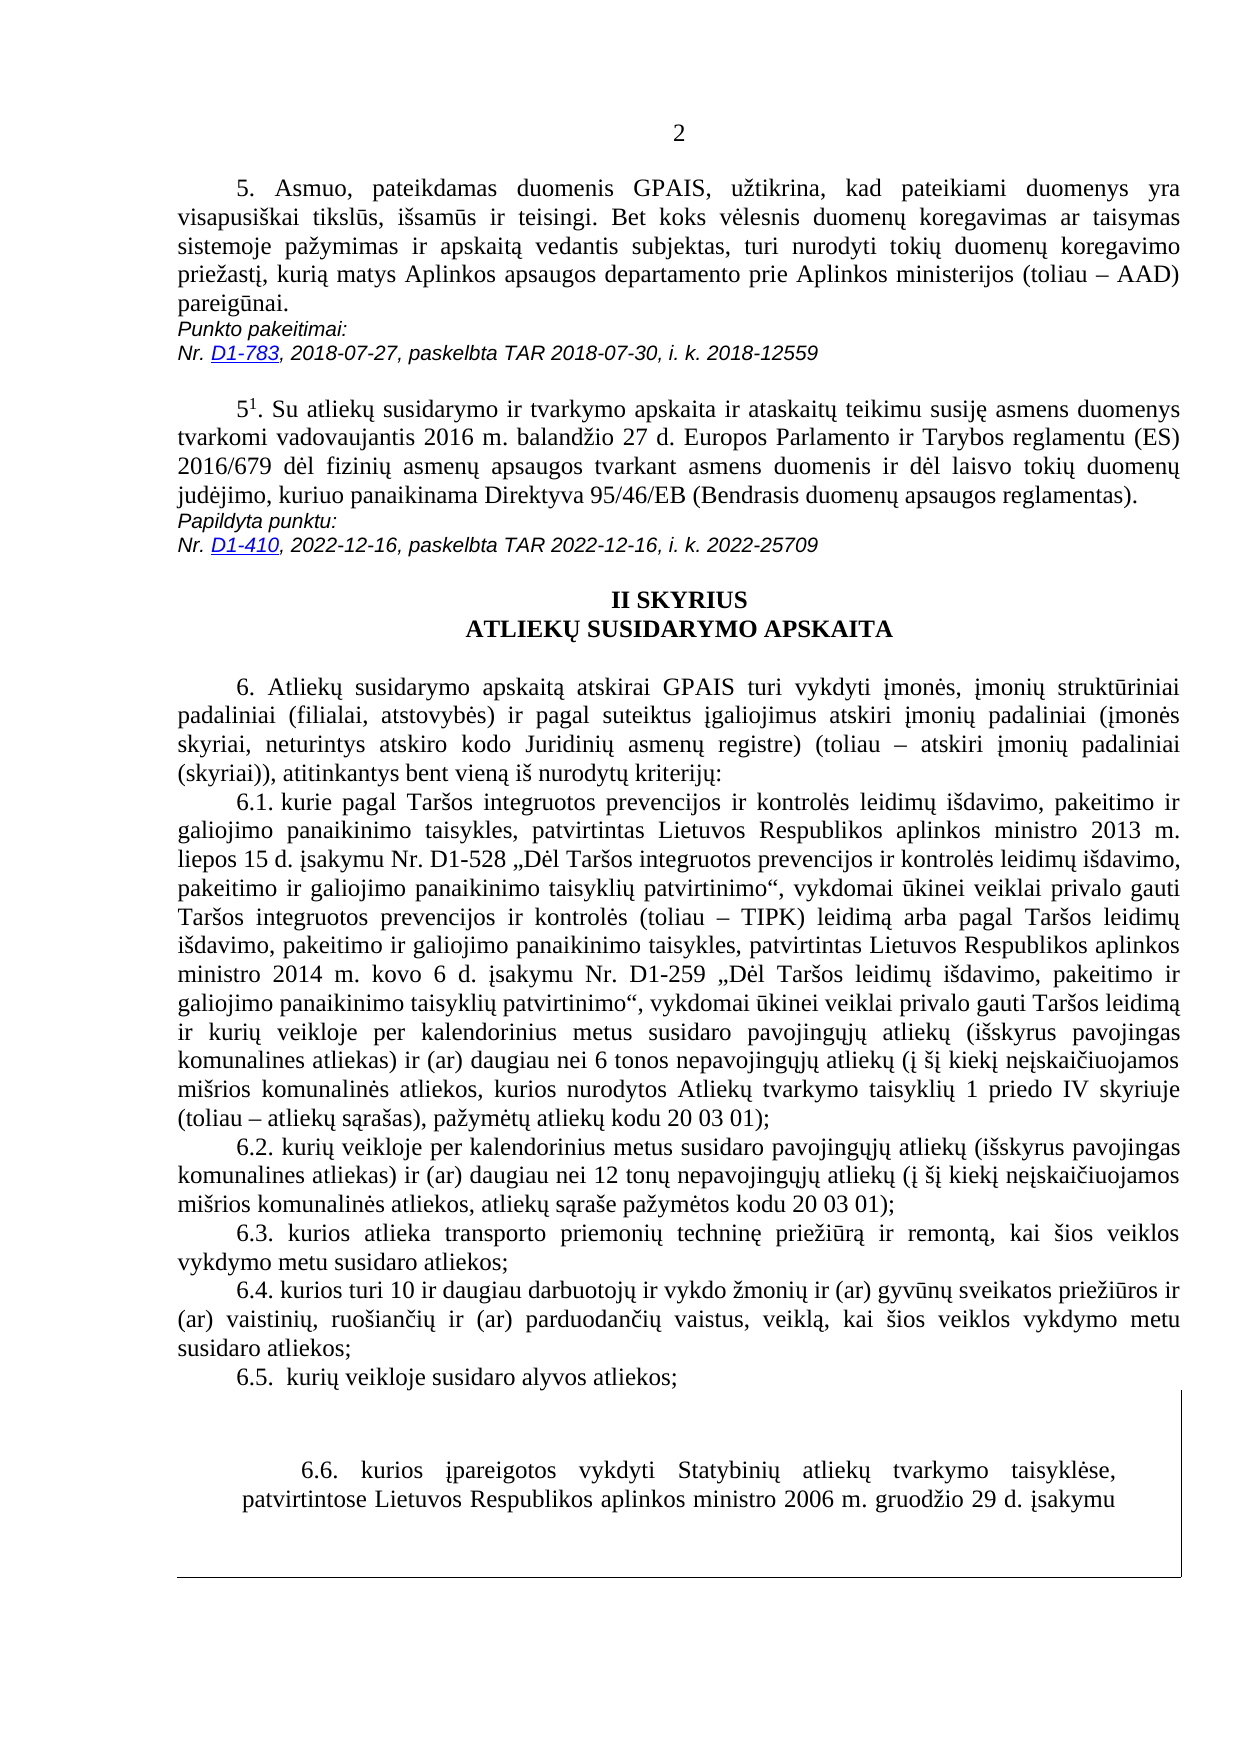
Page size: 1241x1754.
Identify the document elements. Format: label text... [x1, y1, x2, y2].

text ATLIEKŲ SUSIDARYMO APSKAITA [177, 614, 1181, 643]
text Nr. D1-783, 2018-07-27, paskelbta TAR 2018-07-30, i. k. 2018-12559 [177, 341, 1181, 365]
text Papildyta punktu: [177, 509, 1181, 533]
text 6. Atliekų susidarymo apskaitą atskirai GPAIS turi vykdyti įmonės, įmonių struktūriniai padaliniai (filialai, atstovybės) ir pagal suteiktus įgaliojimus atskiri įmonių padaliniai (įmonės skyriai, neturintys atskiro kodo Juridinių asmenų registre) (toliau – atskiri įmonių padaliniai (skyriai)), atitinkantys bent vieną iš nurodytų kriterijų: [177, 672, 1181, 787]
text 6.4. kurios turi 10 ir daugiau darbuotojų ir vykdo žmonių ir (ar) gyvūnų sveikatos priežiūros ir (ar) vaistinių, ruošiančių ir (ar) parduodančių vaistus, veiklą, kai šios veiklos vykdymo metu susidaro atliekos; [177, 1275, 1181, 1362]
text II SKYRIUS [177, 585, 1181, 614]
text 6.3. kurios atlieka transporto priemonių techninę priežiūrą ir remontą, kai šios veiklos vykdymo metu susidaro atliekos; [177, 1218, 1181, 1275]
text 6.2. kurių veikloje per kalendorinius metus susidaro pavojingųjų atliekų (išskyrus pavojingas komunalines atliekas) ir (ar) daugiau nei 12 tonų nepavojingųjų atliekų (į šį kiekį neįskaičiuojamos mišrios komunalinės atliekos, atliekų sąraše pažymėtos kodu 20 03 01); [177, 1132, 1181, 1218]
text 51. Su atliekų susidarymo ir tvarkymo apskaita ir ataskaitų teikimu susiję asmens duomenys tvarkomi vadovaujantis 2016 m. balandžio 27 d. Europos Parlamento ir Tarybos reglamentu (ES) 2016/679 dėl fizinių asmenų apsaugos tvarkant asmens duomenis ir dėl laisvo tokių duomenų judėjimo, kuriuo panaikinama Direktyva 95/46/EB (Bendrasis duomenų apsaugos reglamentas). [177, 394, 1181, 509]
text 6.1. kurie pagal Taršos integruotos prevencijos ir kontrolės leidimų išdavimo, pakeitimo ir galiojimo panaikinimo taisykles, patvirtintas Lietuvos Respublikos aplinkos ministro 2013 m. liepos 15 d. įsakymu Nr. D1-528 „Dėl Taršos integruotos prevencijos ir kontrolės leidimų išdavimo, pakeitimo ir galiojimo panaikinimo taisyklių patvirtinimo“, vykdomai ūkinei veiklai privalo gauti Taršos integruotos prevencijos ir kontrolės (toliau – TIPK) leidimą arba pagal Taršos leidimų išdavimo, pakeitimo ir galiojimo panaikinimo taisykles, patvirtintas Lietuvos Respublikos aplinkos ministro 2014 m. kovo 6 d. įsakymu Nr. D1-259 „Dėl Taršos leidimų išdavimo, pakeitimo ir galiojimo panaikinimo taisyklių patvirtinimo“, vykdomai ūkinei veiklai privalo gauti Taršos leidimą ir kurių veikloje per kalendorinius metus susidaro pavojingųjų atliekų (išskyrus pavojingas komunalines atliekas) ir (ar) daugiau nei 6 tonos nepavojingųjų atliekų (į šį kiekį neįskaičiuojamos mišrios komunalinės atliekos, kurios nurodytos Atliekų tvarkymo taisyklių 1 priedo IV skyriuje (toliau – atliekų sąrašas), pažymėtų atliekų kodu 20 03 01); [177, 787, 1181, 1132]
text Nr. D1-410, 2022-12-16, paskelbta TAR 2022-12-16, i. k. 2022-25709 [177, 533, 1181, 557]
text 6.6. kurios įpareigotos vykdyti Statybinių atliekų tvarkymo taisyklėse, patvirtintose Lietuvos Respublikos aplinkos ministro 2006 m. gruodžio 29 d. įsakymu [177, 1390, 1181, 1577]
text Punkto pakeitimai: [177, 317, 1181, 341]
text 5. Asmuo, pateikdamas duomenis GPAIS, užtikrina, kad pateikiami duomenys yra visapusiškai tikslūs, išsamūs ir teisingi. Bet koks vėlesnis duomenų koregavimas ar taisymas sistemoje pažymimas ir apskaitą vedantis subjektas, turi nurodyti tokių duomenų koregavimo priežastį, kurią matys Aplinkos apsaugos departamento prie Aplinkos ministerijos (toliau – AAD) pareigūnai. [177, 173, 1181, 317]
text 6.5. kurių veikloje susidaro alyvos atliekos; [177, 1362, 1181, 1390]
